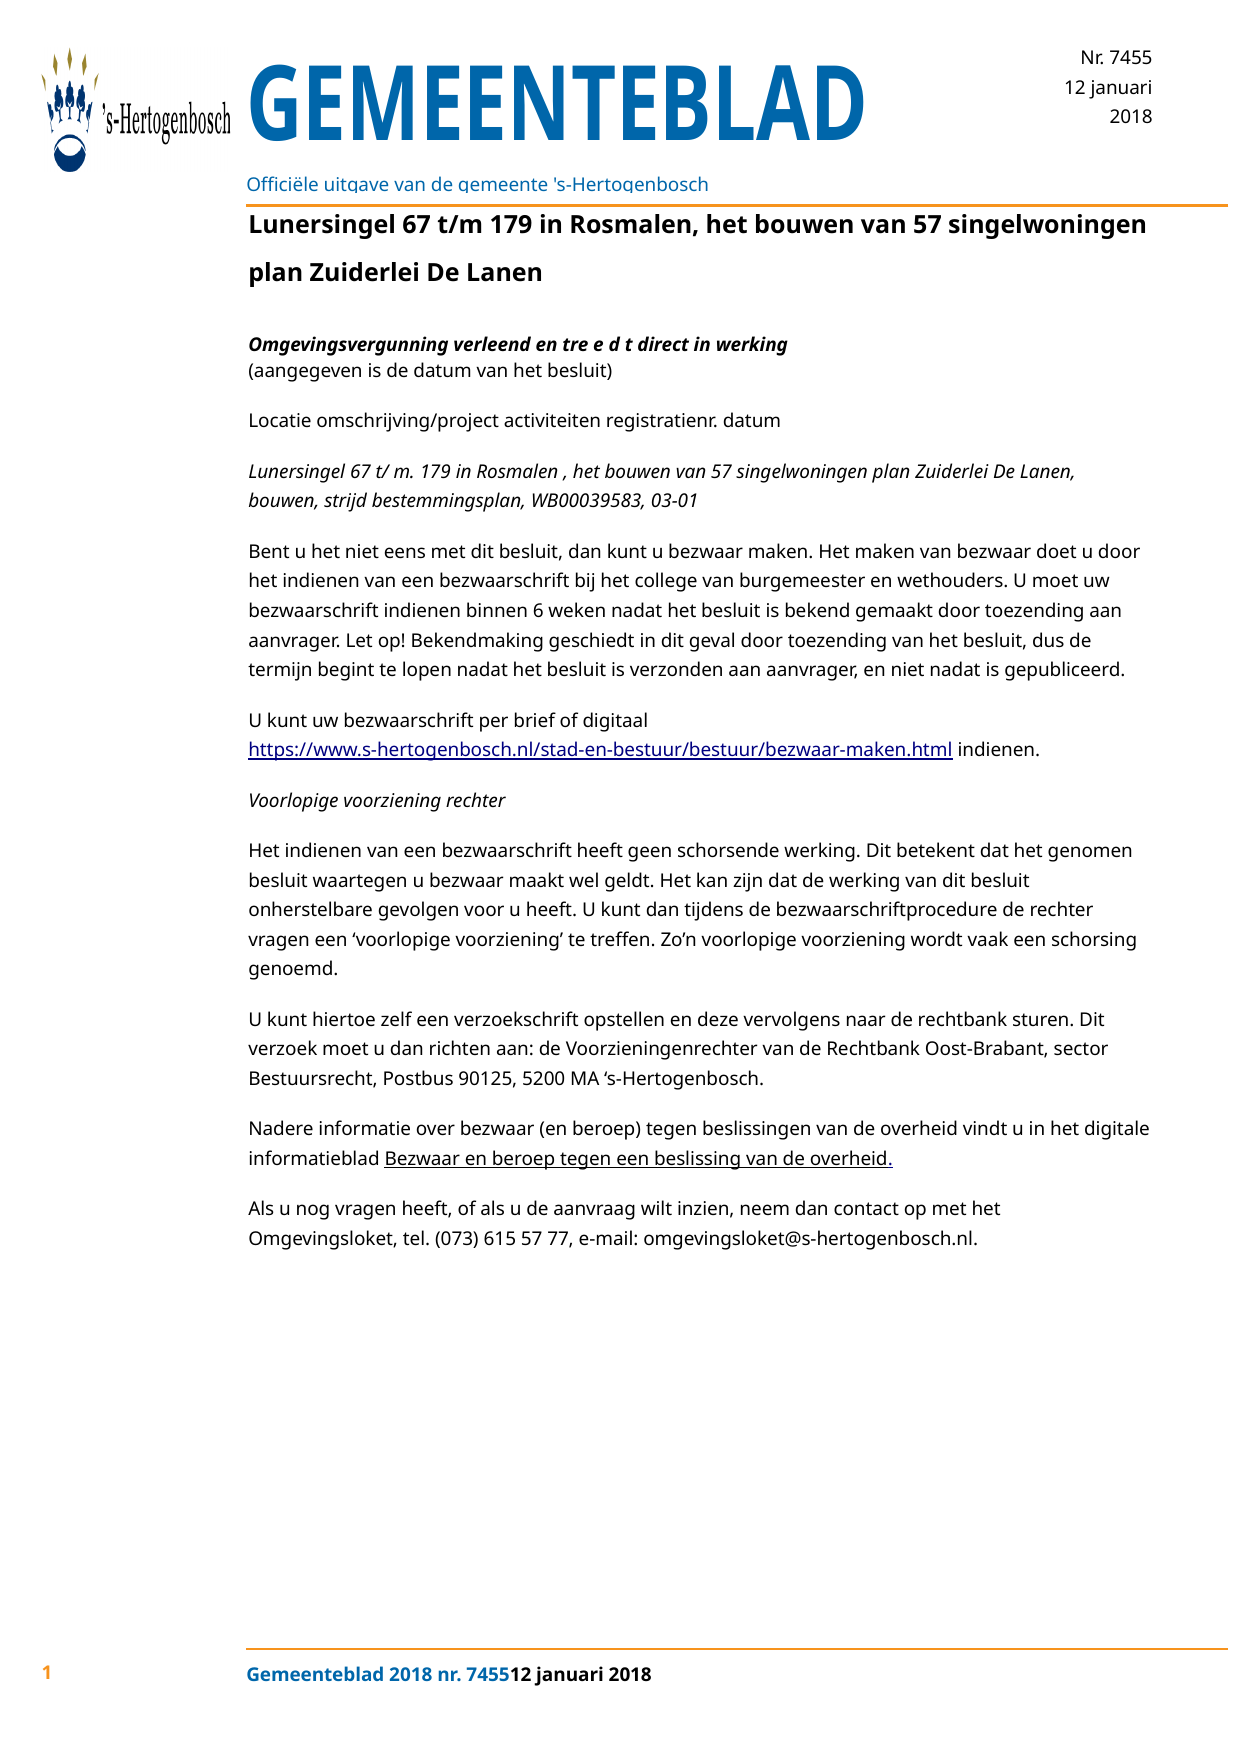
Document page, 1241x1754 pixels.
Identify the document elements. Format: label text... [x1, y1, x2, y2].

text Lunersingel 67 t/m 179 in Rosmalen, het bouwen van 57 singelwoningen plan Zuiderlei De Lanen [248, 207, 1152, 288]
text Voorlopige voorziening rechter [248, 787, 1152, 812]
text U kunt uw bezwaarschrift per brief of digitaal https://www.s-hertogenbosch.nl/stad-en-bestuur/bestuur/bezwaar-maken.html indienen. [248, 707, 1152, 762]
text Het indienen van een bezwaarschrift heeft geen schorsende werking. Dit betekent dat het genomen besluit waartegen u bezwaar maakt wel geldt. Het kan zijn dat de werking van dit besluit onherstelbare gevolgen voor u heeft. U kunt dan tijdens de bezwaarschriftprocedure de rechter vragen een ‘voorlopige voorziening’ te treffen. Zo’n voorlopige voorziening wordt vaak een schorsing genoemd. [248, 837, 1152, 981]
text Nadere informatie over bezwaar (en beroep) tegen beslissingen van de overheid vindt u in het digitale informatieblad Bezwaar en beroep tegen een beslissing van de overheid. [248, 1116, 1152, 1171]
text Locatie omschrijving/project activiteiten registratienr. datum [248, 408, 1152, 433]
text Lunersingel 67 t/ m. 179 in Rosmalen , het bouwen van 57 singelwoningen plan Zuiderlei De Lanen, bouwen, strijd bestemmingsplan, WB00039583, 03-01 [248, 458, 1152, 513]
text Omgevingsvergunning verleend en tre e d t direct in werking [248, 331, 1152, 357]
picture [41, 47, 231, 172]
text Als u nog vragen heeft, of als u de aanvraag wilt inzien, neem dan contact op met het Omgevingsloket, tel. (073) 615 57 77, e-mail: omgevingsloket@s-hertogenbosch.nl. [248, 1196, 1152, 1251]
text Bent u het niet eens met dit besluit, dan kunt u bezwaar maken. Het maken van bezwaar doet u door het indienen van een bezwaarschrift bij het college van burgemeester en wethouders. U moet uw bezwaarschrift indienen binnen 6 weken nadat het besluit is bekend gemaakt door toezending aan aanvrager. Let op! Bekendmaking geschiedt in dit geval door toezending van het besluit, dus de termijn begint te lopen nadat het besluit is verzonden aan aanvrager, en niet nadat is gepubliceerd. [248, 538, 1152, 682]
text (aangegeven is de datum van het besluit) [248, 357, 1152, 383]
text U kunt hiertoe zelf een verzoekschrift opstellen en deze vervolgens naar de rechtbank sturen. Dit verzoek moet u dan richten aan: de Voorzieningenrechter van de Rechtbank Oost-Brabant, sector Bestuursrecht, Postbus 90125, 5200 MA ‘s-Hertogenbosch. [248, 1006, 1152, 1091]
